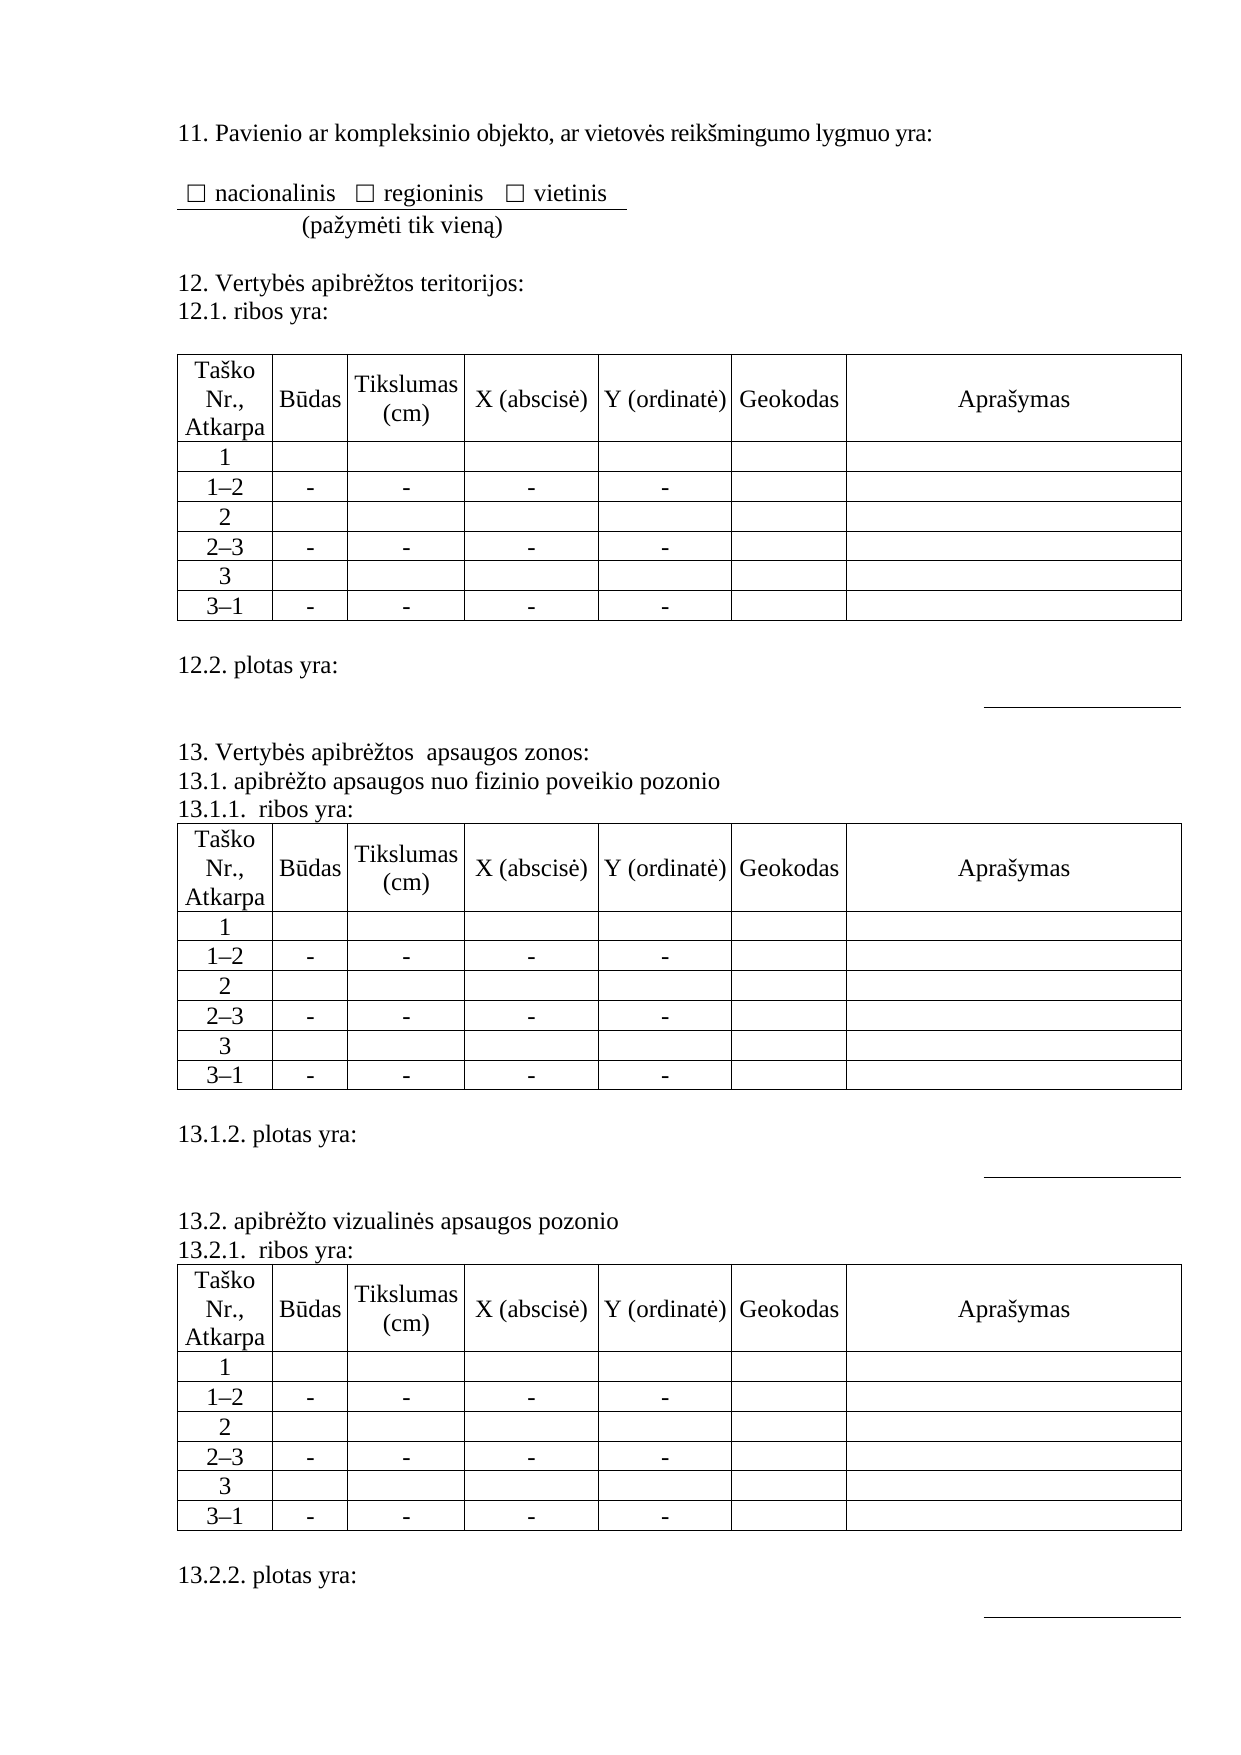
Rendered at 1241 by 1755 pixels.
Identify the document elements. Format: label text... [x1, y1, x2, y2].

table_header [177, 1589, 983, 1617]
table_cell [599, 442, 731, 471]
table_cell [273, 561, 347, 590]
table_cell [847, 591, 1181, 620]
table_cell [273, 1471, 347, 1500]
table_header X (abscisė) [465, 355, 598, 441]
table_cell - [465, 591, 598, 620]
table_cell [348, 1412, 464, 1441]
table_cell [732, 912, 846, 940]
table_header X (abscisė) [465, 824, 598, 911]
text 13.2.1. ribos yra: [177, 1235, 1122, 1264]
table_cell [465, 971, 598, 1000]
table_header Aprašymas [847, 1265, 1181, 1351]
table_cell [732, 971, 846, 1000]
table_cell [348, 912, 464, 940]
table_cell (pažymėti tik vieną) [177, 210, 627, 239]
table_cell [348, 502, 464, 531]
table_cell - [348, 532, 464, 560]
table_cell - [599, 1501, 731, 1530]
table_cell - [273, 941, 347, 970]
table_cell - [465, 941, 598, 970]
table_cell [599, 561, 731, 590]
text 13.2.2. plotas yra: [177, 1560, 1122, 1588]
table_cell [732, 1501, 846, 1530]
table_cell - [348, 941, 464, 970]
table_cell 1 [178, 912, 272, 940]
table_cell - [348, 591, 464, 620]
table_header [984, 1148, 1181, 1177]
table_cell - [599, 591, 731, 620]
table_cell 3 [178, 1031, 272, 1059]
table_cell 1–2 [178, 472, 272, 501]
table_cell - [273, 1061, 347, 1089]
table_header Tikslumas (cm) [348, 1265, 464, 1351]
table_cell [348, 1031, 464, 1059]
table_cell - [599, 1061, 731, 1089]
table_cell - [465, 472, 598, 501]
table_cell [732, 532, 846, 560]
table_cell [847, 1501, 1181, 1530]
table_cell - [273, 1501, 347, 1530]
table_header Taško Nr., Atkarpa [178, 1265, 272, 1351]
table_cell 3 [178, 561, 272, 590]
table_header □ [346, 176, 383, 209]
table_cell [847, 1471, 1181, 1500]
table_cell - [273, 532, 347, 560]
table_cell - [273, 591, 347, 620]
table_cell [732, 442, 846, 471]
table_header Geokodas [732, 824, 846, 911]
table_cell - [348, 1501, 464, 1530]
table_cell [348, 971, 464, 1000]
table_cell 3–1 [178, 1061, 272, 1089]
table_cell [732, 941, 846, 970]
table_cell 2–3 [178, 1001, 272, 1030]
table_cell [847, 912, 1181, 940]
table_header regioninis [384, 176, 496, 209]
table_header [984, 1589, 1181, 1617]
table_header vietinis [534, 176, 627, 209]
table_cell [732, 1001, 846, 1030]
table_cell [847, 1001, 1181, 1030]
table_cell 3 [178, 1471, 272, 1500]
table_cell [732, 1031, 846, 1059]
table_cell 2 [178, 971, 272, 1000]
text 13. Vertybės apibrėžtos apsaugos zonos: [177, 737, 1122, 766]
table_header [984, 679, 1181, 707]
table_cell [847, 1442, 1181, 1470]
table_cell [732, 502, 846, 531]
table_header □ [496, 176, 533, 209]
table_cell [847, 1352, 1181, 1381]
table_cell - [465, 1001, 598, 1030]
table_cell [732, 591, 846, 620]
table_cell [847, 561, 1181, 590]
table_header Būdas [273, 355, 347, 441]
table_cell [273, 1031, 347, 1059]
table_cell - [348, 1001, 464, 1030]
table_header Y (ordinatė) [599, 824, 731, 911]
table_cell [599, 1352, 731, 1381]
table_cell 2 [178, 1412, 272, 1441]
table_header Y (ordinatė) [599, 1265, 731, 1351]
text 13.1.1. ribos yra: [177, 794, 1122, 823]
table_cell 2–3 [178, 1442, 272, 1470]
table_header Taško Nr., Atkarpa [178, 824, 272, 911]
text 12.1. ribos yra: [177, 296, 1122, 325]
text 11. Pavienio ar kompleksinio objekto, ar vietovės reikšmingumo lygmuo yra: [177, 118, 1122, 147]
table_cell [273, 442, 347, 471]
table_cell [732, 1412, 846, 1441]
text 12.2. plotas yra: [177, 650, 1122, 678]
table_header X (abscisė) [465, 1265, 598, 1351]
table_cell - [465, 1382, 598, 1411]
table_cell [847, 941, 1181, 970]
table_header □ [177, 176, 215, 209]
table_cell [348, 1352, 464, 1381]
table_cell [732, 1061, 846, 1089]
table_header [177, 1148, 983, 1177]
table_cell [465, 1412, 598, 1441]
table_cell [348, 1471, 464, 1500]
table_cell [348, 561, 464, 590]
table_cell 3–1 [178, 1501, 272, 1530]
table_cell - [599, 1382, 731, 1411]
table_cell [847, 532, 1181, 560]
table_cell [847, 971, 1181, 1000]
table_cell 3–1 [178, 591, 272, 620]
table_cell - [348, 1382, 464, 1411]
table_cell [465, 442, 598, 471]
table_cell - [348, 1442, 464, 1470]
text 13.1. apibrėžto apsaugos nuo fizinio poveikio pozonio [177, 766, 1122, 794]
table_cell [732, 1471, 846, 1500]
table_cell [847, 1061, 1181, 1089]
table_cell - [273, 1442, 347, 1470]
table_cell [599, 1412, 731, 1441]
table_cell [273, 912, 347, 940]
table_header Taško Nr., Atkarpa [178, 355, 272, 441]
table_cell [599, 502, 731, 531]
table_cell [599, 1031, 731, 1059]
table_cell [599, 912, 731, 940]
table_cell [732, 1442, 846, 1470]
table_cell - [465, 532, 598, 560]
table_header Y (ordinatė) [599, 355, 731, 441]
table_cell - [599, 532, 731, 560]
table_cell [847, 1412, 1181, 1441]
table_cell [273, 971, 347, 1000]
table_cell 2 [178, 502, 272, 531]
table_cell - [348, 1061, 464, 1089]
text 12. Vertybės apibrėžtos teritorijos: [177, 268, 1122, 296]
table_header Būdas [273, 824, 347, 911]
table_header Geokodas [732, 1265, 846, 1351]
table_cell - [599, 1442, 731, 1470]
table_header Tikslumas (cm) [348, 355, 464, 441]
table_cell [847, 1382, 1181, 1411]
table_cell - [273, 1382, 347, 1411]
table_header Būdas [273, 1265, 347, 1351]
table_cell [847, 502, 1181, 531]
table_cell - [348, 472, 464, 501]
table_cell - [599, 1001, 731, 1030]
table_cell [465, 1352, 598, 1381]
table_cell [465, 561, 598, 590]
table_cell 1–2 [178, 1382, 272, 1411]
table_cell [465, 1031, 598, 1059]
table_cell [465, 912, 598, 940]
table_cell - [273, 472, 347, 501]
table_cell 1–2 [178, 941, 272, 970]
table_cell [465, 502, 598, 531]
table_cell - [465, 1061, 598, 1089]
table_header Geokodas [732, 355, 846, 441]
table_cell - [599, 472, 731, 501]
table_cell [847, 442, 1181, 471]
table_header Aprašymas [847, 824, 1181, 911]
table_cell [599, 1471, 731, 1500]
table_header Aprašymas [847, 355, 1181, 441]
table_cell 1 [178, 1352, 272, 1381]
table_cell [273, 502, 347, 531]
table_cell 2–3 [178, 532, 272, 560]
table_cell [847, 472, 1181, 501]
table_header [177, 679, 983, 707]
table_cell [732, 472, 846, 501]
table_cell - [599, 941, 731, 970]
table_cell - [273, 1001, 347, 1030]
table_cell [273, 1352, 347, 1381]
table_cell [732, 1352, 846, 1381]
table_cell [465, 1471, 598, 1500]
table_cell 1 [178, 442, 272, 471]
table_cell [599, 971, 731, 1000]
table_cell - [465, 1442, 598, 1470]
table_header nacionalinis [215, 176, 346, 209]
table_cell [847, 1031, 1181, 1059]
table_cell - [465, 1501, 598, 1530]
table_cell [732, 1382, 846, 1411]
text 13.1.2. plotas yra: [177, 1119, 1122, 1148]
table_header Tikslumas (cm) [348, 824, 464, 911]
table_cell [732, 561, 846, 590]
table_cell [348, 442, 464, 471]
table_cell [273, 1412, 347, 1441]
text 13.2. apibrėžto vizualinės apsaugos pozonio [177, 1206, 1122, 1235]
